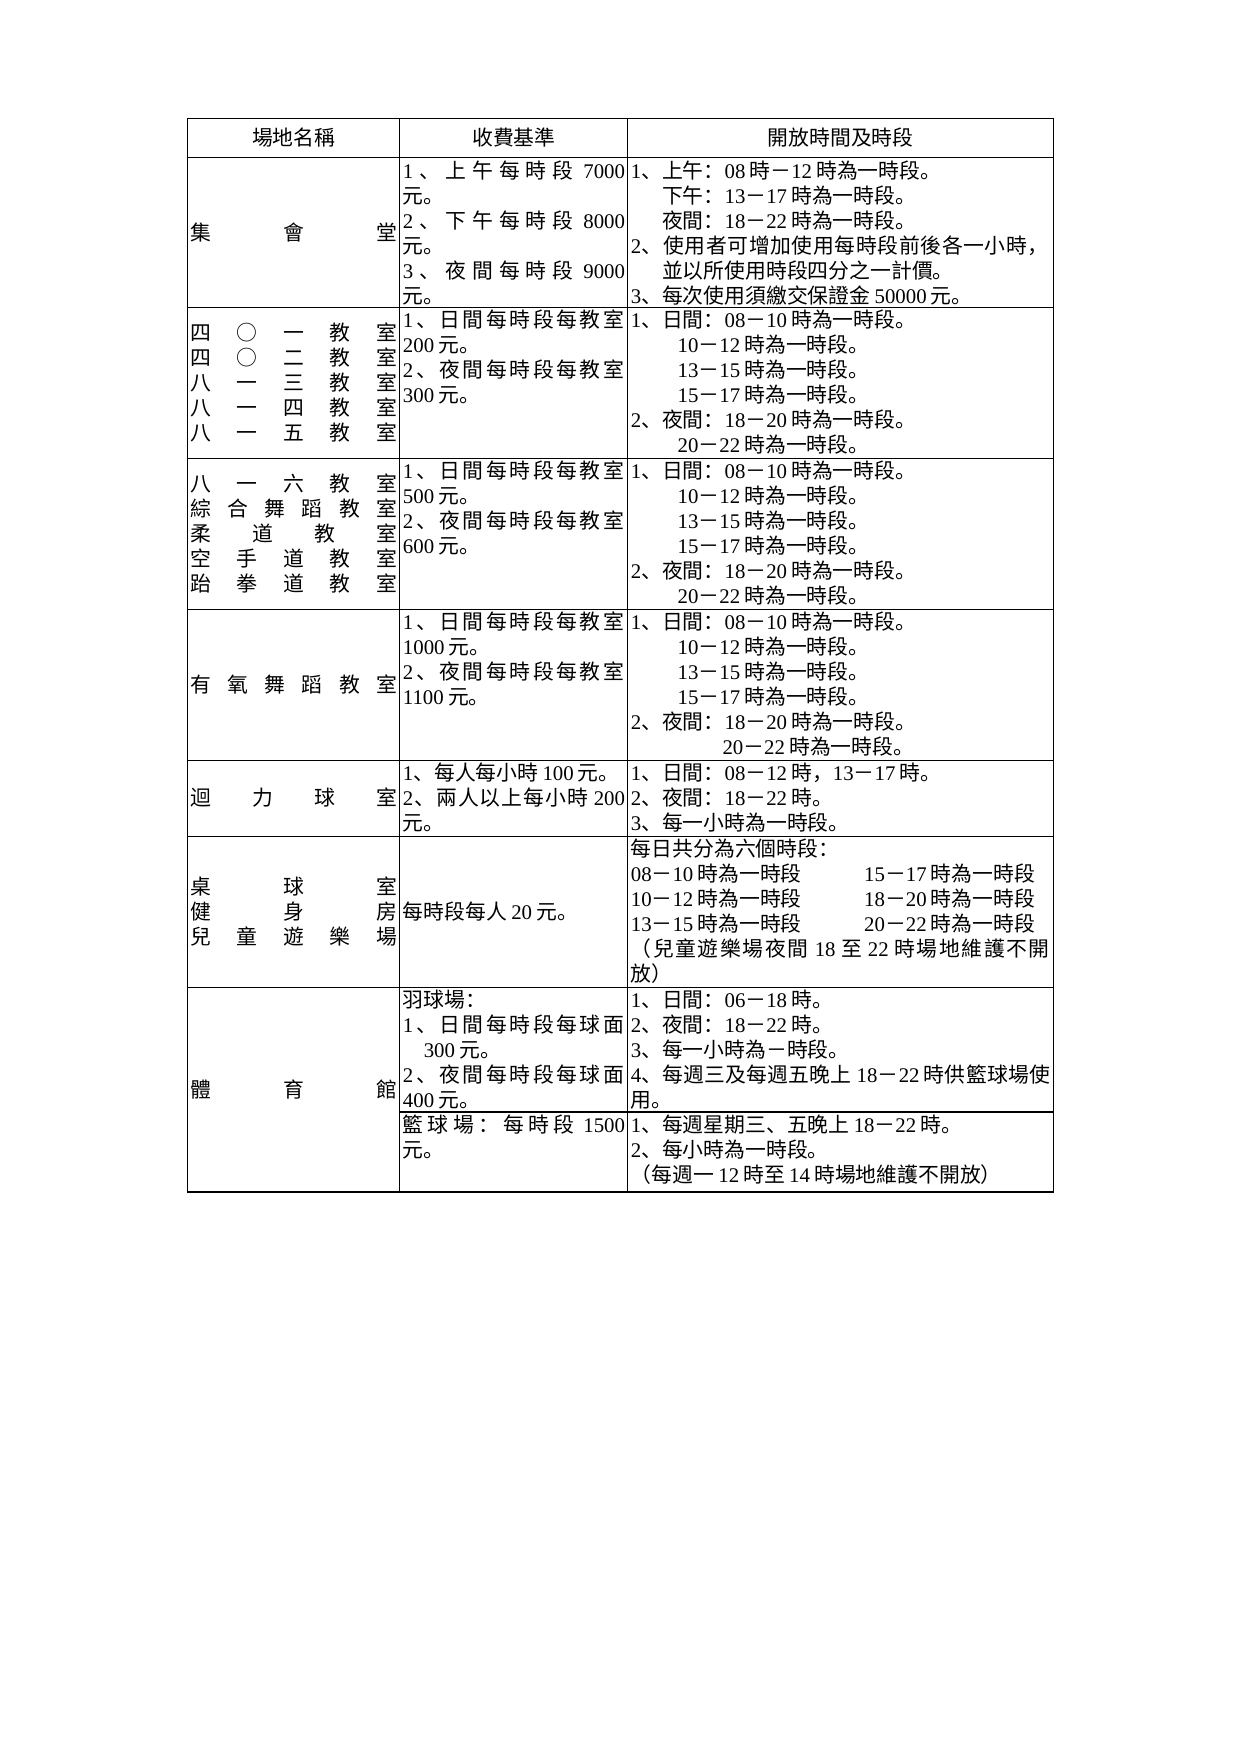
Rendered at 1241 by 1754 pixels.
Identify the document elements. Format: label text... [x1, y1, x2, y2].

table_cell 1、日間：08－10時為一時段。 10－12時為一時段。 13－15時為一時段。 15－17時為一時段。 2、夜間：18－20時為一時段。 20－22時為一時段。 [628, 610, 1053, 760]
table_cell 八一六教室 綜合舞蹈教室 柔道教室 空手道教室 跆拳道教室 [188, 459, 399, 609]
table_cell 每日共分為六個時段： 08－10時為一時段 15－17時為一時段 10－12時為一時段 18－20時為一時段 13－15時為一時段 20－22時為一時段 （兒童遊樂場夜間18至22時場地維護不開放） [628, 837, 1053, 987]
table_cell 體育館 [188, 988, 399, 1191]
table_cell 1、日間每時段每教室1000元。 2、夜間每時段每教室1100元。 [400, 610, 627, 760]
table_cell 迴力球室 [188, 761, 399, 836]
table_cell 1、日間每時段每教室200元。 2、夜間每時段每教室300元。 [400, 308, 627, 458]
table_cell 桌球室 健身房 兒童遊樂場 [188, 837, 399, 987]
table_header 場地名稱 [188, 119, 399, 157]
table_cell 1、日間：08－10時為一時段。 10－12時為一時段。 13－15時為一時段。 15－17時為一時段。 2、夜間：18－20時為一時段。 20－22時為一時段。 [628, 308, 1053, 458]
table_cell 羽球場： 1、日間每時段每球面300元。 2、夜間每時段每球面400元。 [400, 988, 627, 1111]
table_cell 每時段每人20元。 [400, 837, 627, 987]
table_cell 1、每人每小時100元。 2、兩人以上每小時200元。 [400, 761, 627, 836]
table_header 開放時間及時段 [628, 119, 1053, 157]
table_cell 1、每週星期三、五晚上18－22時。 2、每小時為一時段。 （每週一12時至14時場地維護不開放） [628, 1113, 1053, 1191]
table_cell 1、日間：08－10時為一時段。 10－12時為一時段。 13－15時為一時段。 15－17時為一時段。 2、夜間：18－20時為一時段。 20－22時為一時段。 [628, 459, 1053, 609]
table_cell 1、日間：06－18時。 2、夜間：18－22時。 3、每一小時為－時段。 4、每週三及每週五晚上18－22時供籃球場使用。 （每週一12時至14時場地維護不開放） [628, 988, 1053, 1111]
table_cell 四○一教室 四○二教室 八一三教室 八一四教室 八一五教室 [188, 308, 399, 458]
table_cell 1、上午每時段7000元。 2、下午每時段8000元。 3、夜間每時段9000元。 [400, 158, 627, 307]
table_cell 籃球場：每時段1500元。 [400, 1113, 627, 1191]
table_header 收費基準 [400, 119, 627, 157]
table_cell 1、日間每時段每教室500元。 2、夜間每時段每教室600元。 [400, 459, 627, 609]
table_cell 有氧舞蹈教室 [188, 610, 399, 760]
table_cell 1、上午：08時－12時為一時段。 下午：13－17時為一時段。 夜間：18－22時為一時段。 2、使用者可增加使用每時段前後各一小時，並以所使用時段四分之一計價。 3、每次使用須繳交保證金50000元。 [628, 158, 1053, 307]
table_cell 集會堂 [188, 158, 399, 307]
table_cell 1、日間：08－12時，13－17時。 2、夜間：18－22時。 3、每一小時為一時段。 [628, 761, 1053, 836]
